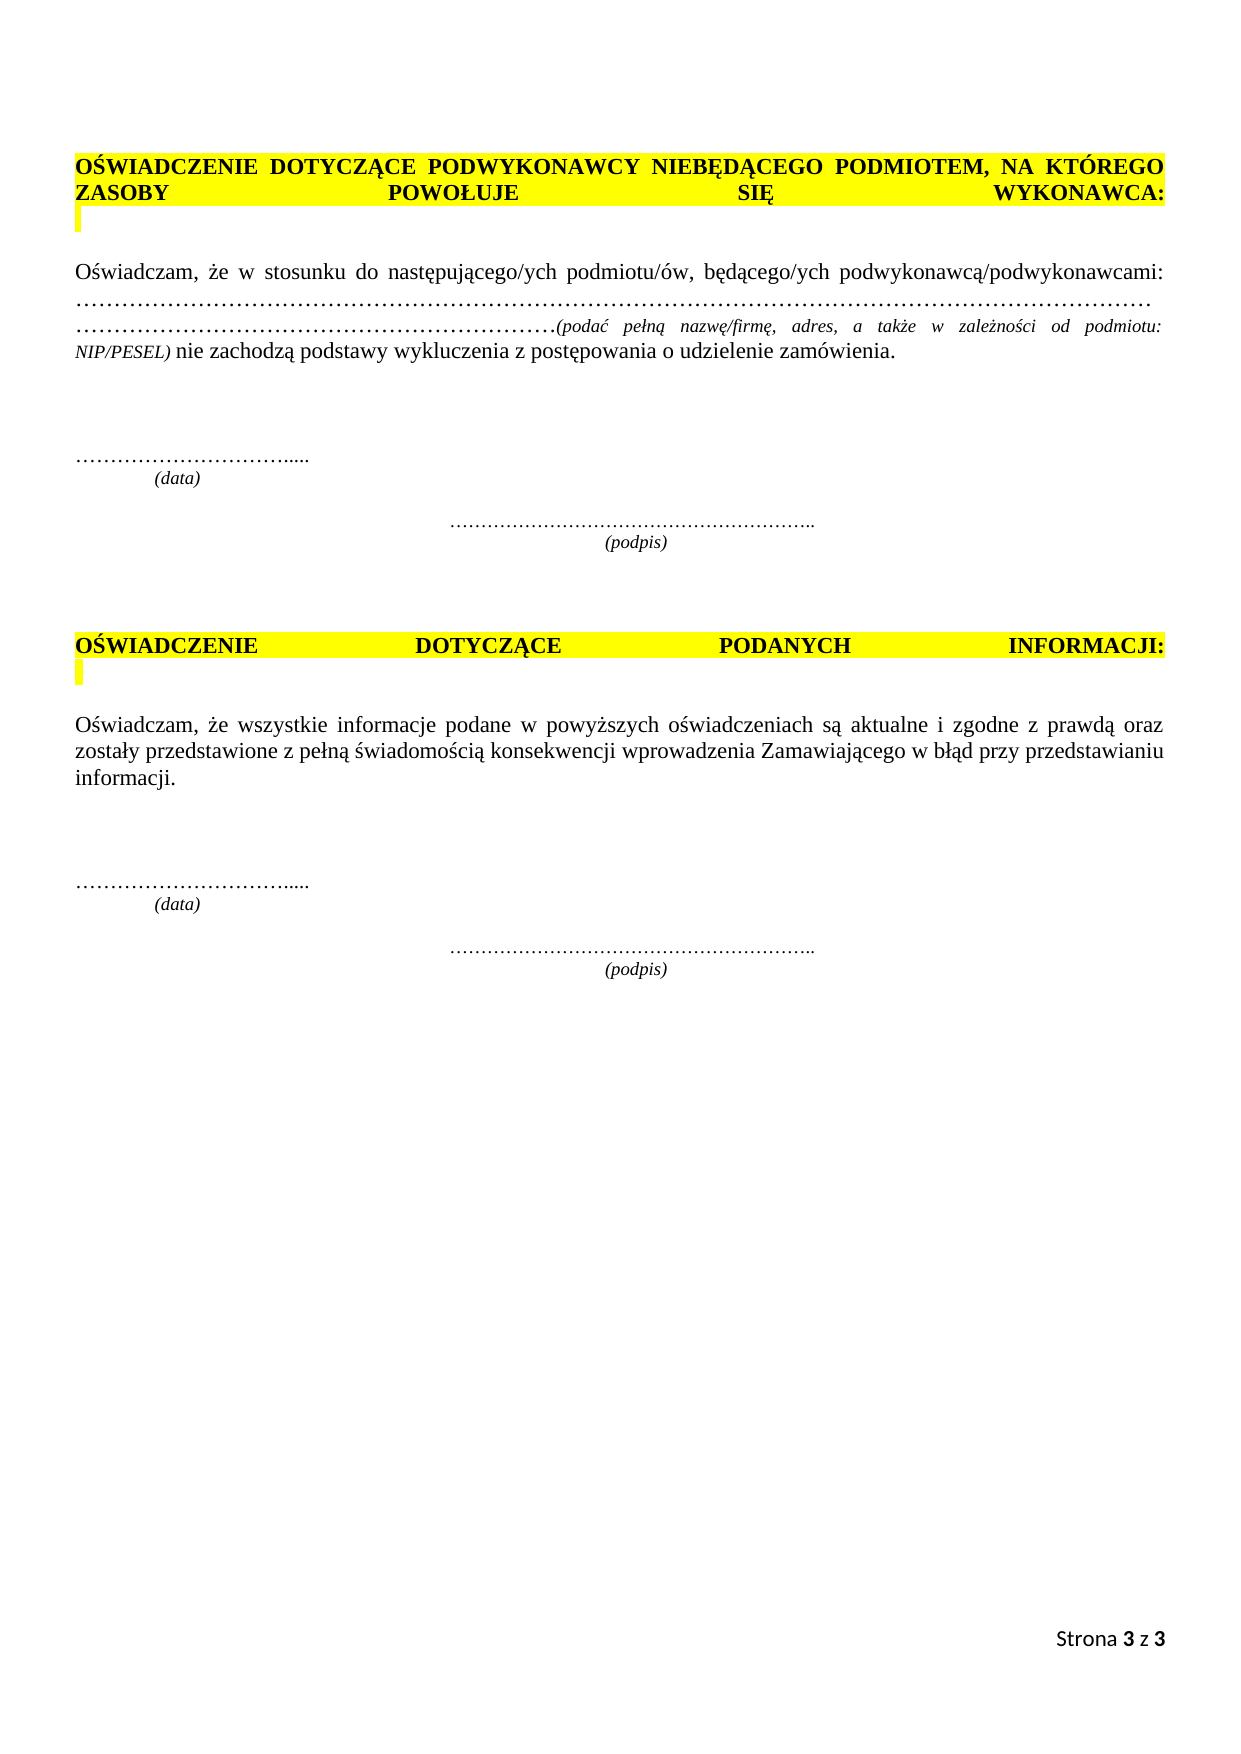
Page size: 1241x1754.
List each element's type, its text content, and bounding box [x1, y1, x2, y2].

text …………………………..... [75, 869, 1165, 893]
text Oświadczam, że w stosunku do następującego/ych podmiotu/ów, będącego/ych podwykonawcą/podwykonawcami: ……………………………………………………………………………………………………………………………………………………………………………………(podać pełną nazwę/firmę, adres, a także w zależności od podmiotu: NIP/PESEL) nie zachodzą podstawy wykluczenia z postępowania o udzielenie zamówienia. [75, 258, 1165, 364]
text (podpis) [75, 531, 1165, 553]
text (data) [75, 893, 1165, 915]
text OŚWIADCZENIE DOTYCZĄCE PODANYCH INFORMACJI: : [75, 632, 1165, 685]
text ………………………………………………….. [75, 936, 1165, 958]
text Oświadczam, że wszystkie informacje podane w powyższych oświadczeniach są aktualne i zgodne z prawdą oraz zostały przedstawione z pełną świadomością konsekwencji wprowadzenia Zamawiającego w błąd przy przedstawianiu informacji. [75, 711, 1165, 790]
text …………………………..... [75, 443, 1165, 467]
text ………………………………………………….. [75, 510, 1165, 531]
text OŚWIADCZENIE DOTYCZĄCE PODWYKONAWCY NIEBĘDĄCEGO PODMIOTEM, NA KTÓREGO ZASOBY POWOŁUJE SIĘ WYKONAWCA: : [75, 153, 1165, 232]
text (podpis) [75, 958, 1165, 979]
text (data) [75, 467, 1165, 488]
